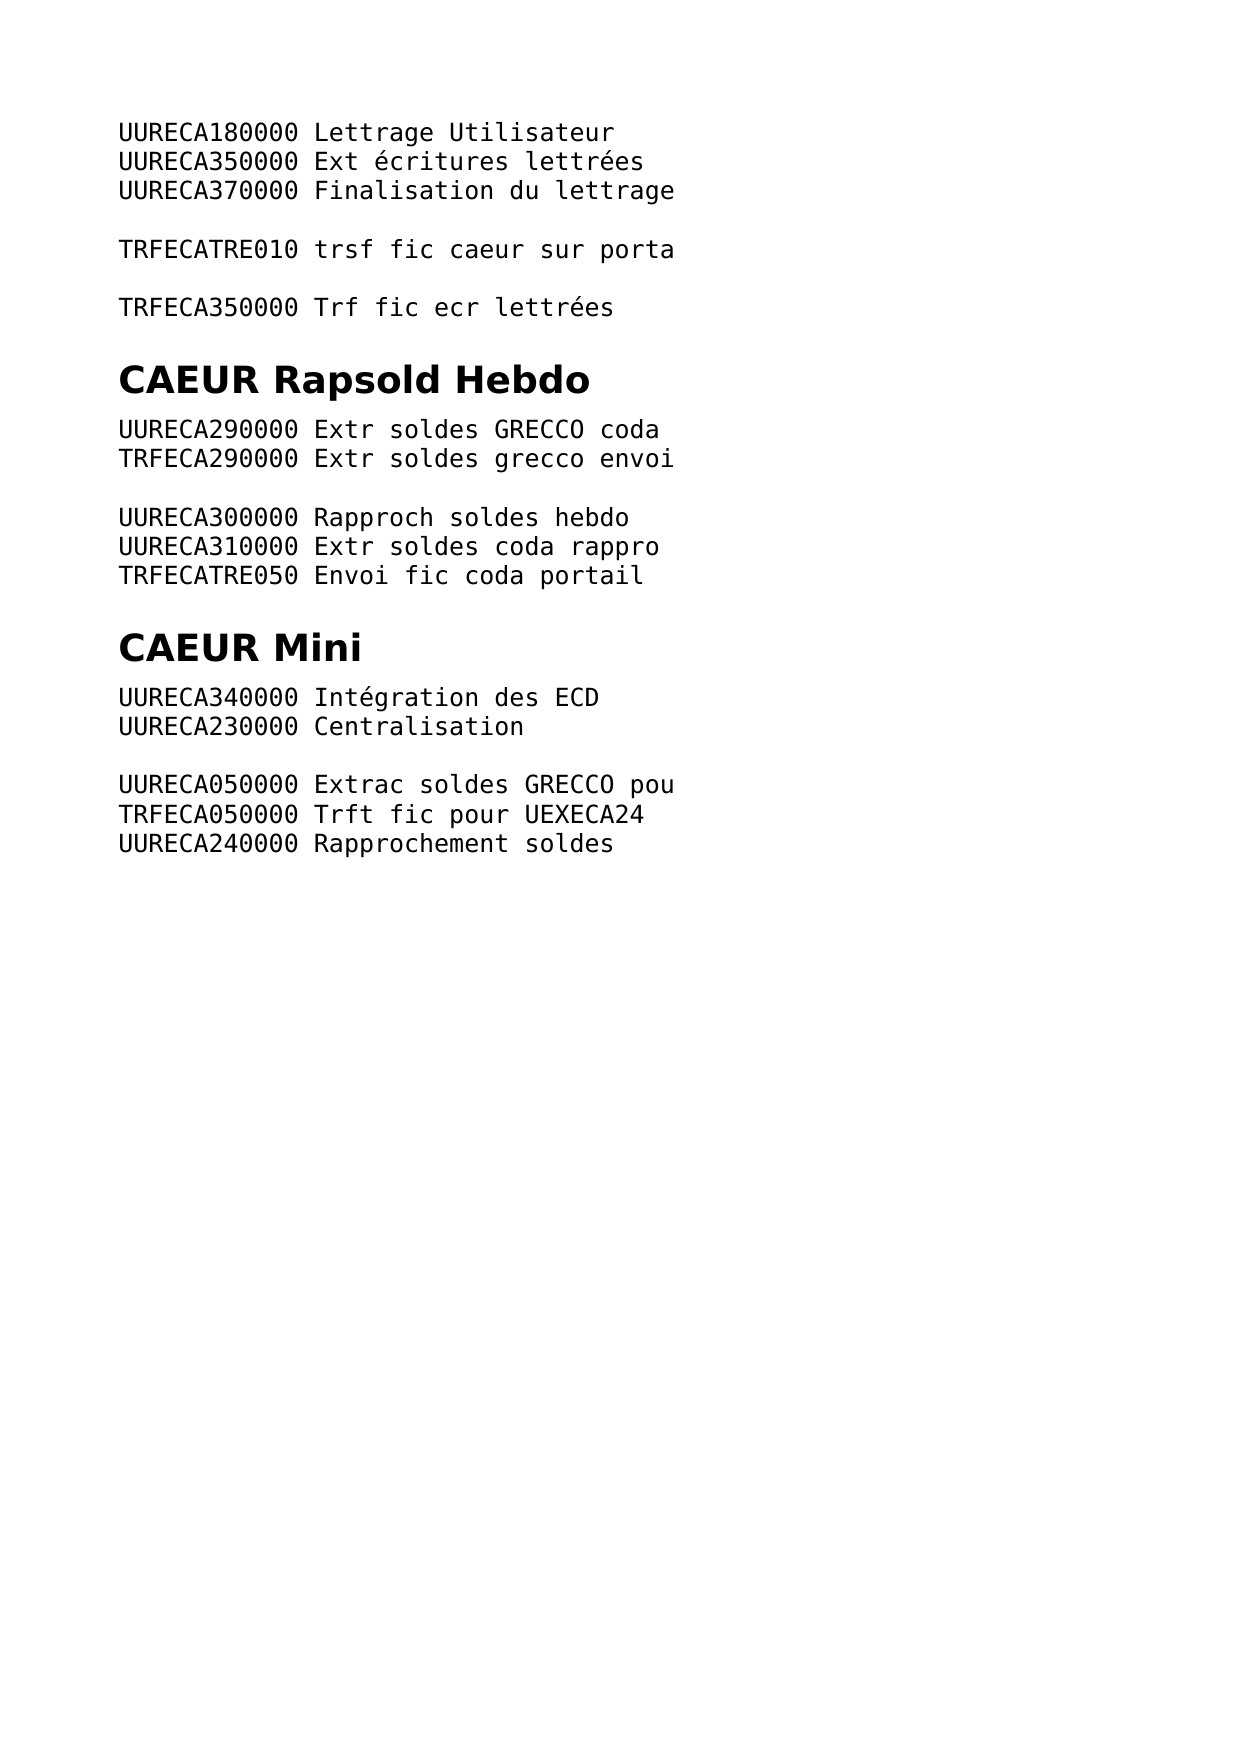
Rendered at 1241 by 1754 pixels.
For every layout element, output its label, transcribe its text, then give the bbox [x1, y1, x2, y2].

text UURECA290000 Extr soldes GRECCO coda TRFECA290000 Extr soldes grecco envoi UURECA300000 Rapproch soldes hebdo UURECA310000 Extr soldes coda rappro TRFECATRE050 Envoi fic coda portail [118, 415, 1122, 590]
text UURECA180000 Lettrage Utilisateur UURECA350000 Ext écritures lettrées UURECA370000 Finalisation du lettrage TRFECATRE010 trsf fic caeur sur porta TRFECA350000 Trf fic ecr lettrées [118, 118, 1122, 322]
subtitle CAEUR Rapsold Hebdo [118, 359, 1122, 403]
subtitle CAEUR Mini [118, 627, 1122, 671]
text UURECA340000 Intégration des ECD UURECA230000 Centralisation UURECA050000 Extrac soldes GRECCO pou TRFECA050000 Trft fic pour UEXECA24 UURECA240000 Rapprochement soldes [118, 683, 1122, 858]
